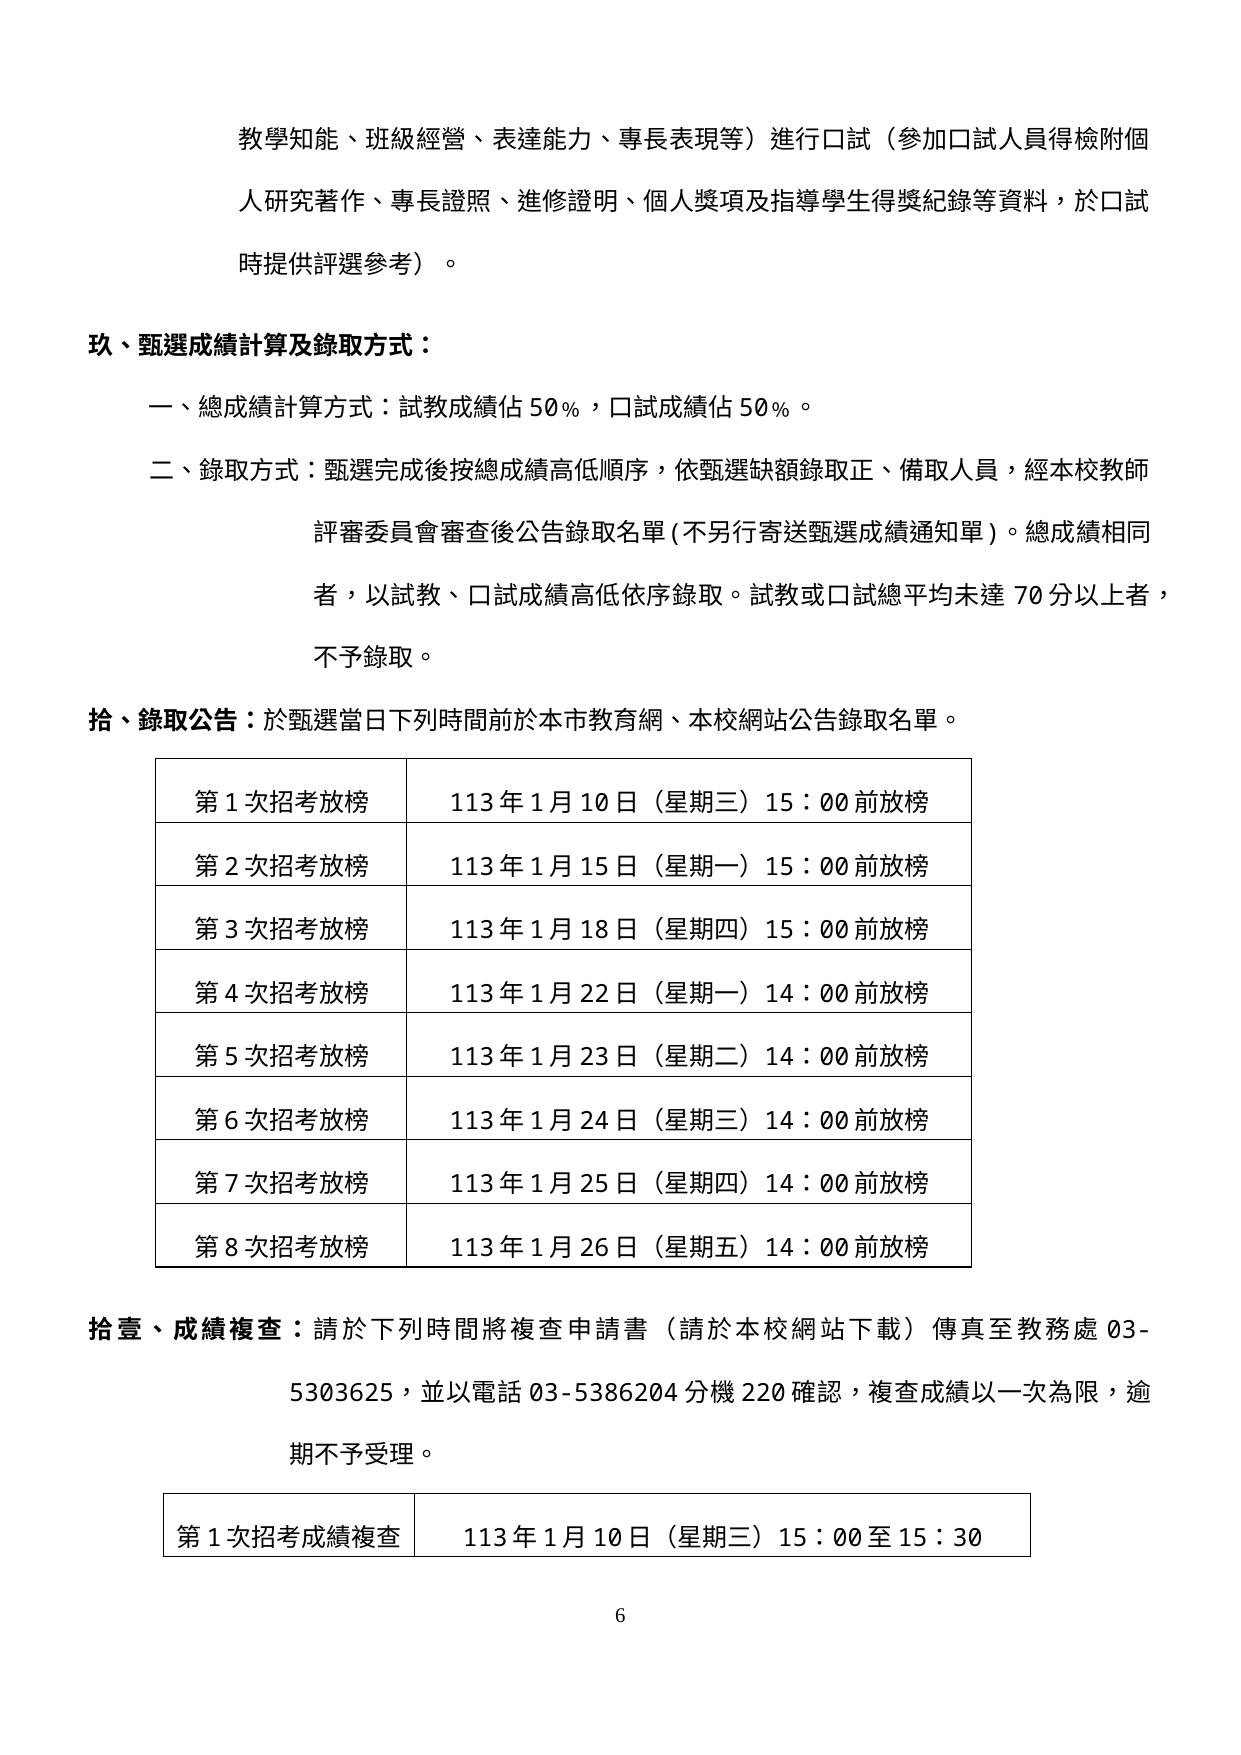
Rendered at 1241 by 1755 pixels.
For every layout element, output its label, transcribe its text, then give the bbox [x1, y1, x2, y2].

table_cell 第7次招考放榜 [156, 1140, 406, 1203]
table_cell 第4次招考放榜 [156, 950, 406, 1012]
table_cell 113年1月25日（星期四）14：00前放榜 [407, 1140, 971, 1203]
table_cell 第3次招考放榜 [156, 886, 406, 949]
table_header 113年1月10日（星期三）15：00至15：30 [415, 1494, 1030, 1556]
table_header 113年1月10日（星期三）15：00前放榜 [407, 759, 971, 822]
table_cell 第6次招考放榜 [156, 1077, 406, 1139]
table_cell 113年1月26日（星期五）14：00前放榜 [407, 1204, 971, 1266]
table_cell 113年1月22日（星期一）14：00前放榜 [407, 950, 971, 1012]
text 玖、甄選成績計算及錄取方式： [89, 302, 1152, 364]
table_cell 113年1月24日（星期三）14：00前放榜 [407, 1077, 971, 1139]
table_header 第1次招考成績複查 [164, 1494, 414, 1556]
table_header 第1次招考放榜 [156, 759, 406, 822]
text (二)口試：口試時間8分鐘。參閱書面資料對於學科專業及一般專業知能（教學理念、教學知能、班級經營、表達能力、專長表現等）進行口試（參加口試人員得檢附個人研究著作、專長證照、進修證明、個人獎項及指導學生得獎紀錄等資料，於口試時提供評選參考）。 [139, 96, 1152, 283]
table_cell 第5次招考放榜 [156, 1013, 406, 1076]
table_cell 第2次招考放榜 [156, 823, 406, 885]
text 一、總成績計算方式：試教成績佔50﹪，口試成績佔50﹪。 [89, 364, 1152, 427]
table_cell 第8次招考放榜 [156, 1204, 406, 1266]
table_cell 113年1月23日（星期二）14：00前放榜 [407, 1013, 971, 1076]
table_cell 113年1月18日（星期四）15：00前放榜 [407, 886, 971, 949]
text 二、錄取方式：甄選完成後按總成績高低順序，依甄選缺額錄取正、備取人員，經本校教師評審委員會審查後公告錄取名單(不另行寄送甄選成績通知單)。總成績相同者，以試教、口試成績高低依序錄取。試教或口試總平均未達70分以上者，不予錄取。 [89, 427, 1152, 677]
text 拾、錄取公告：於甄選當日下列時間前於本市教育網、本校網站公告錄取名單。 [89, 677, 1152, 739]
table_cell 113年1月15日（星期一）15：00前放榜 [407, 823, 971, 885]
text 拾壹、成績複查：請於下列時間將複查申請書（請於本校網站下載）傳真至教務處03-5303625，並以電話03-5386204分機220確認，複查成績以一次為限，逾期不予受理。 [89, 1286, 1152, 1474]
